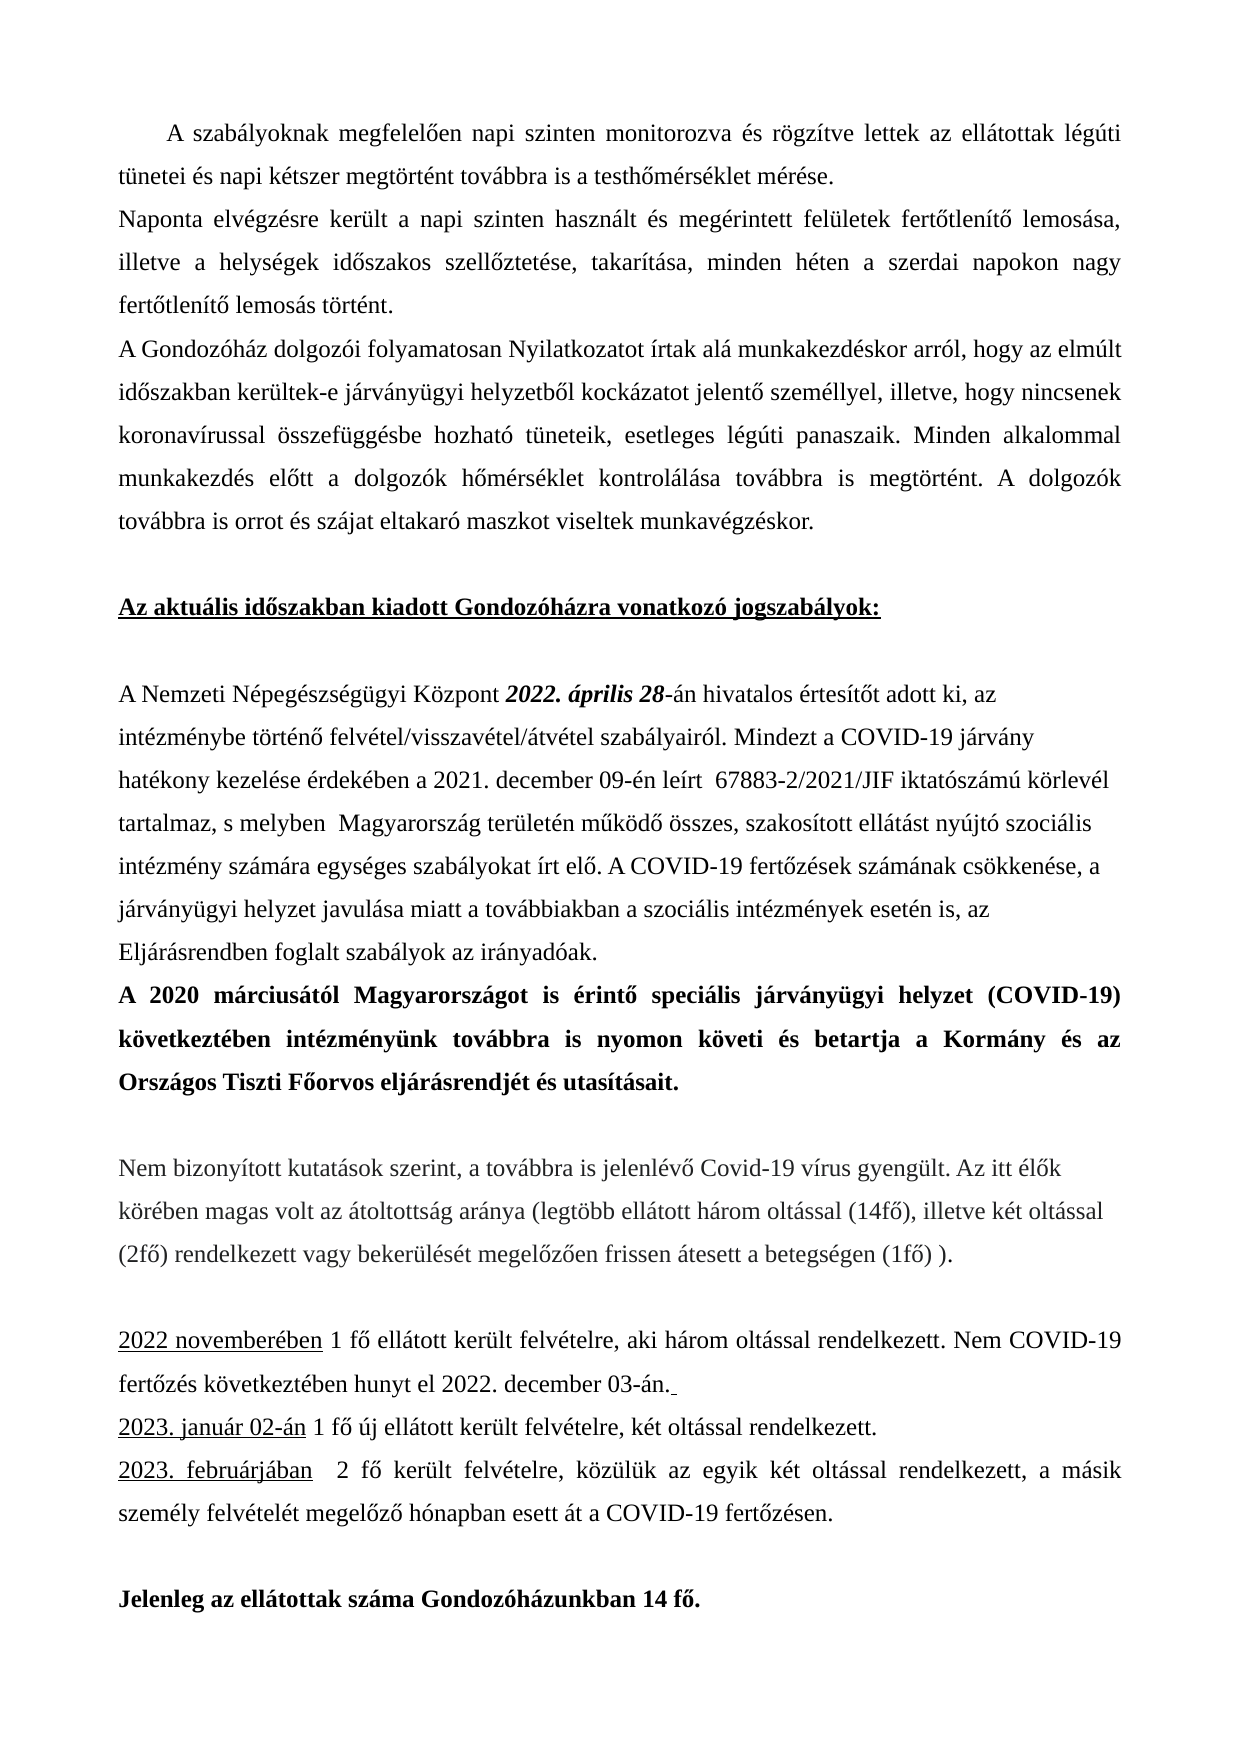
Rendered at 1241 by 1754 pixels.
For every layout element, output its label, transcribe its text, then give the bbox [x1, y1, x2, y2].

text A Gondozóház dolgozói folyamatosan Nyilatkozatot írtak alá munkakezdéskor arról, hogy az elmúlt időszakban kerültek-e járványügyi helyzetből kockázatot jelentő személlyel, illetve, hogy nincsenek koronavírussal összefüggésbe hozható tüneteik, esetleges légúti panaszaik. Minden alkalommal munkakezdés előtt a dolgozók hőmérséklet kontrolálása továbbra is megtörtént. A dolgozók továbbra is orrot és szájat eltakaró maszkot viseltek munkavégzéskor. [118, 334, 1122, 535]
text 2023. január 02-án 1 fő új ellátott került felvételre, két oltással rendelkezett. [118, 1412, 1122, 1441]
text Jelenleg az ellátottak száma Gondozóházunkban 14 fő. [118, 1584, 1122, 1613]
text A szabályoknak megfelelően napi szinten monitorozva és rögzítve lettek az ellátottak légúti tünetei és napi kétszer megtörtént továbbra is a testhőmérséklet mérése. [118, 118, 1122, 190]
text Nem bizonyított kutatások szerint, a továbbra is jelenlévő Covid-19 vírus gyengült. Az itt élők körében magas volt az átoltottság aránya (legtöbb ellátott három oltással (14fő), illetve két oltással (2fő) rendelkezett vagy bekerülését megelőzően frissen átesett a betegségen (1fő) ). [118, 1153, 1122, 1268]
text A 2020 márciusától Magyarországot is érintő speciális járványügyi helyzet (COVID-19) következtében intézményünk továbbra is nyomon követi és betartja a Kormány és az Országos Tiszti Főorvos eljárásrendjét és utasításait. [118, 981, 1122, 1096]
text A Nemzeti Népegészségügyi Központ 2022. április 28-án hivatalos értesítőt adott ki, az intézménybe történő felvétel/visszavétel/átvétel szabályairól. Mindezt a COVID-19 járvány hatékony kezelése érdekében a 2021. december 09-én leírt 67883-2/2021/JIF iktatószámú körlevél tartalmaz, s melyben Magyarország területén működő összes, szakosított ellátást nyújtó szociális intézmény számára egységes szabályokat írt elő. A COVID-19 fertőzések számának csökkenése, a járványügyi helyzet javulása miatt a továbbiakban a szociális intézmények esetén is, az Eljárásrendben foglalt szabályok az irányadóak. [118, 679, 1122, 966]
text 2022 novemberében 1 fő ellátott került felvételre, aki három oltással rendelkezett. Nem COVID-19 fertőzés következtében hunyt el 2022. december 03-án. [118, 1326, 1122, 1397]
text 2023. februárjában 2 fő került felvételre, közülük az egyik két oltással rendelkezett, a másik személy felvételét megelőző hónapban esett át a COVID-19 fertőzésen. [118, 1455, 1122, 1527]
text Az aktuális időszakban kiadott Gondozóházra vonatkozó jogszabályok: [118, 592, 1122, 621]
text Naponta elvégzésre került a napi szinten használt és megérintett felületek fertőtlenítő lemosása, illetve a helységek időszakos szellőztetése, takarítása, minden héten a szerdai napokon nagy fertőtlenítő lemosás történt. [118, 204, 1122, 319]
